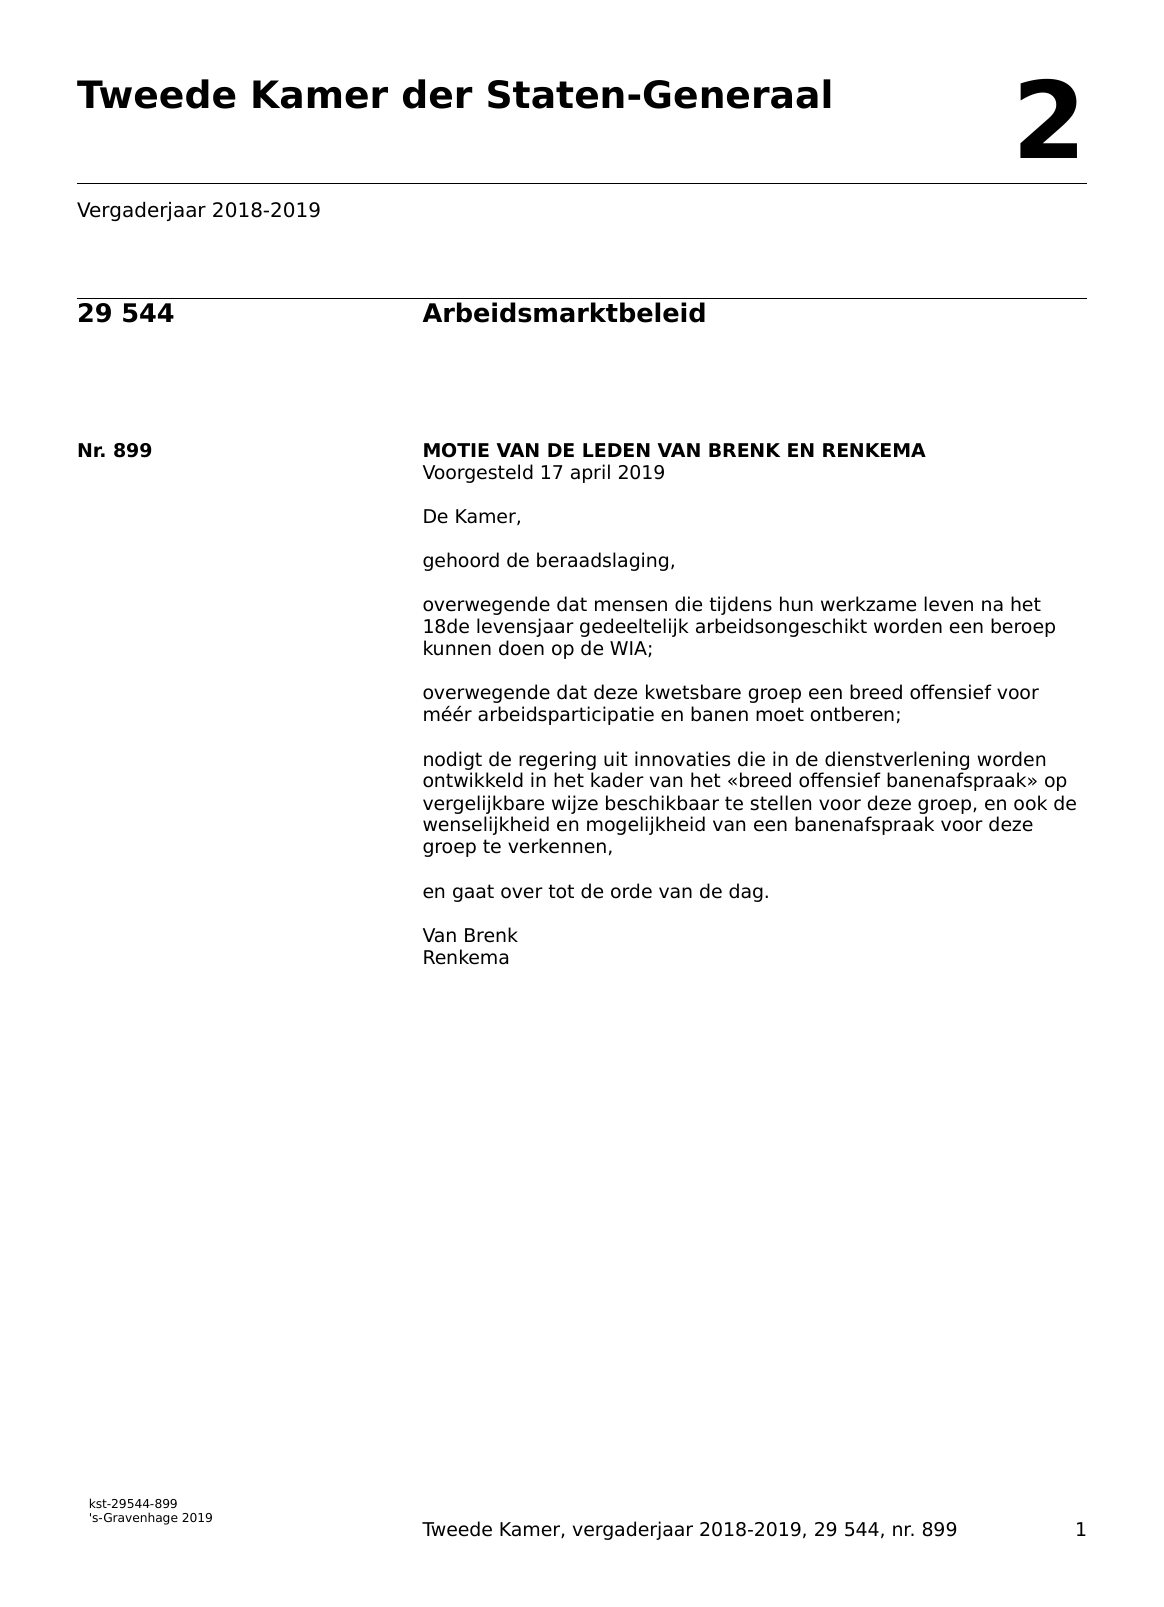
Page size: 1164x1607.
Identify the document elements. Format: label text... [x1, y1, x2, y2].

text Van Brenk [422, 925, 1087, 947]
table_header Tweede Kamer der Staten-Generaal [77, 59, 886, 183]
text 's-Gravenhage 2019 [88, 1511, 323, 1525]
text en gaat over tot de orde van de dag. [422, 881, 1087, 902]
table_header 2 [886, 59, 1087, 183]
subtitle Nr. 899 MOTIE VAN DE LEDEN VAN BRENK EN RENKEMA [77, 440, 1087, 462]
text overwegende dat mensen die tijdens hun werkzame leven na het 18de levensjaar gedeeltelijk arbeidsongeschikt worden een beroep kunnen doen op de WIA; [422, 594, 1087, 660]
table_cell Vergaderjaar 2018-2019 [77, 184, 1087, 298]
text kst-29544-899 [88, 1497, 323, 1511]
text Renkema [422, 947, 1087, 969]
text De Kamer, [422, 506, 1087, 528]
subtitle 29 544 Arbeidsmarktbeleid [77, 299, 1087, 329]
text Voorgesteld 17 april 2019 [422, 462, 1087, 484]
text overwegende dat deze kwetsbare groep een breed offensief voor méér arbeidsparticipatie en banen moet ontberen; [422, 682, 1087, 726]
text nodigt de regering uit innovaties die in de dienstverlening worden ontwikkeld in het kader van het «breed offensief banenafspraak» op vergelijkbare wijze beschikbaar te stellen voor deze groep, en ook de wenselijkheid en mogelijkheid van een banenafspraak voor deze groep te verkennen, [422, 748, 1087, 858]
text gehoord de beraadslaging, [422, 550, 1087, 572]
